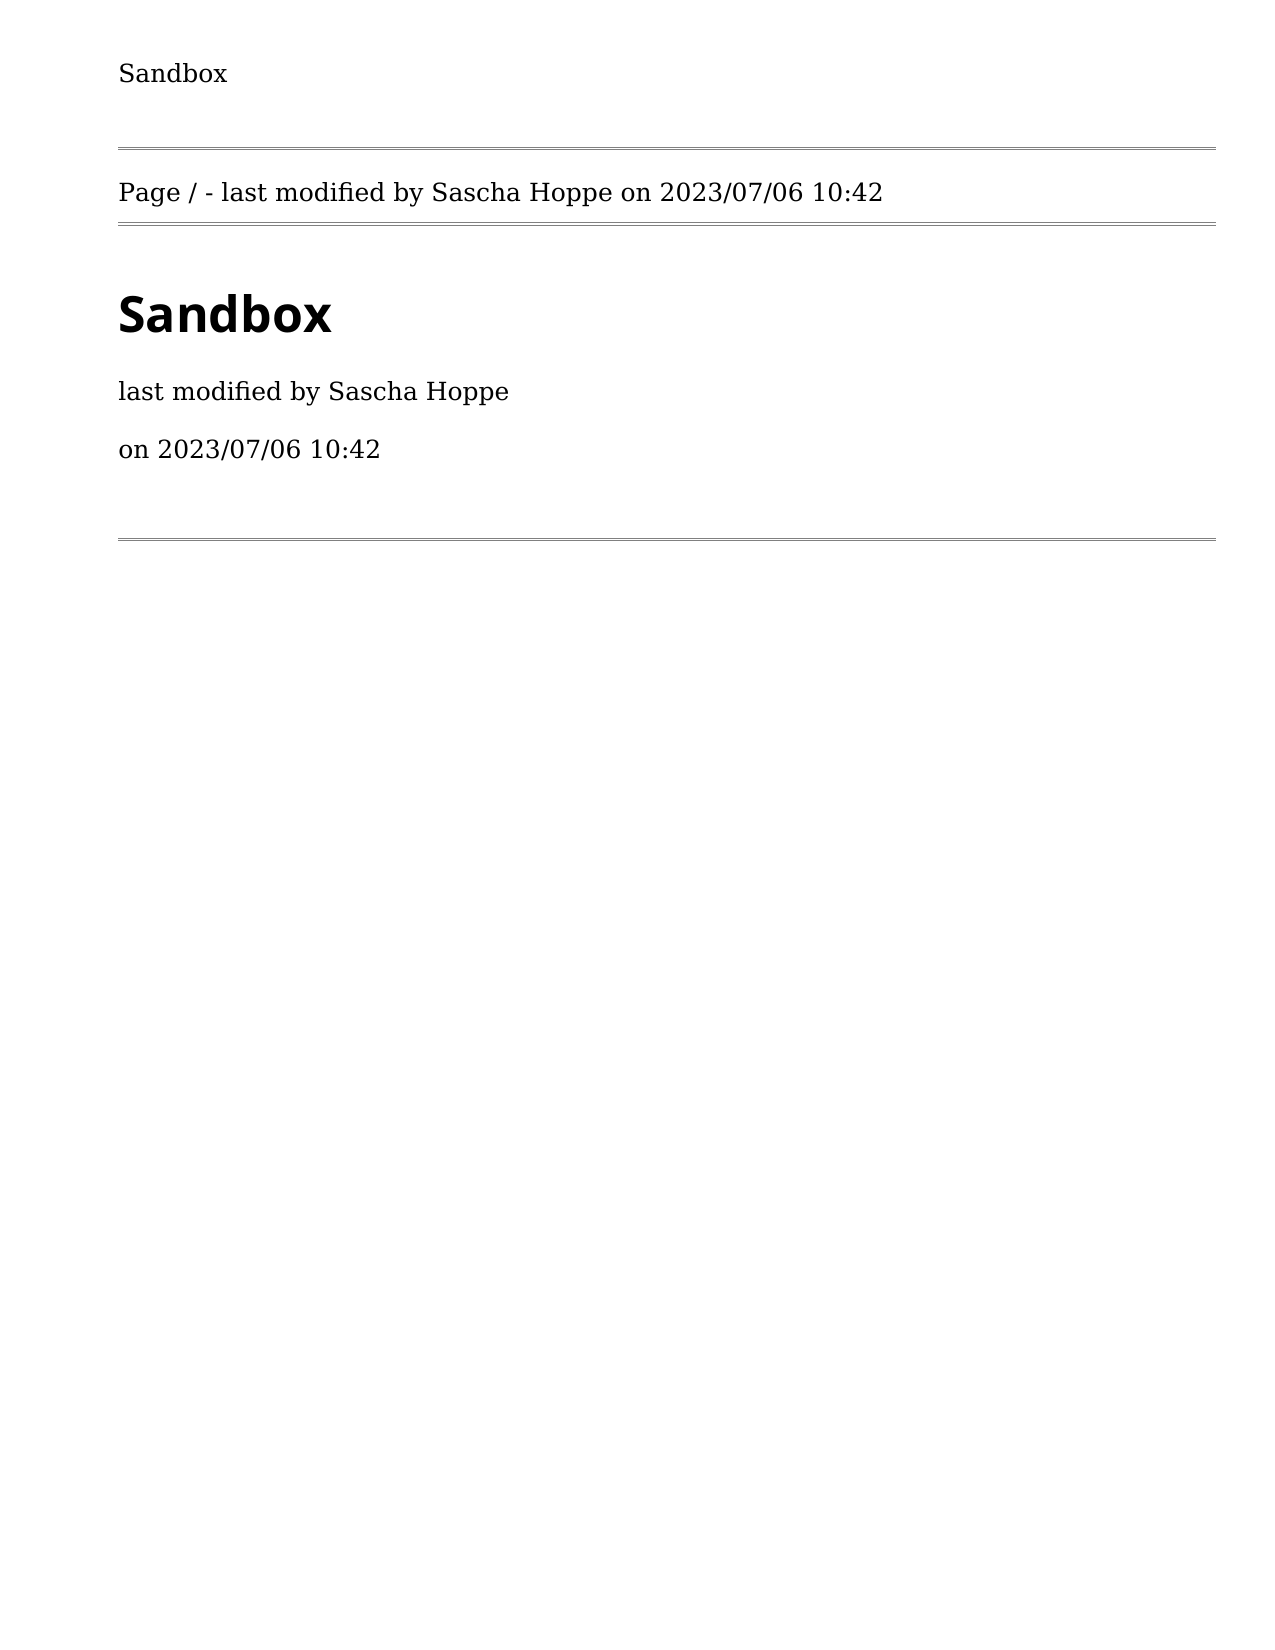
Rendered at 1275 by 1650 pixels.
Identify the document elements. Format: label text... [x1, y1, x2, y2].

text Sandbox [118, 59, 1216, 88]
subtitle Sandbox [118, 279, 1216, 347]
text Page / - last modified by Sascha Hoppe on 2023/07/06 10:42 [118, 179, 1216, 208]
text last modified by Sascha Hoppe [118, 377, 1216, 406]
text on 2023/07/06 10:42 [118, 435, 1216, 464]
